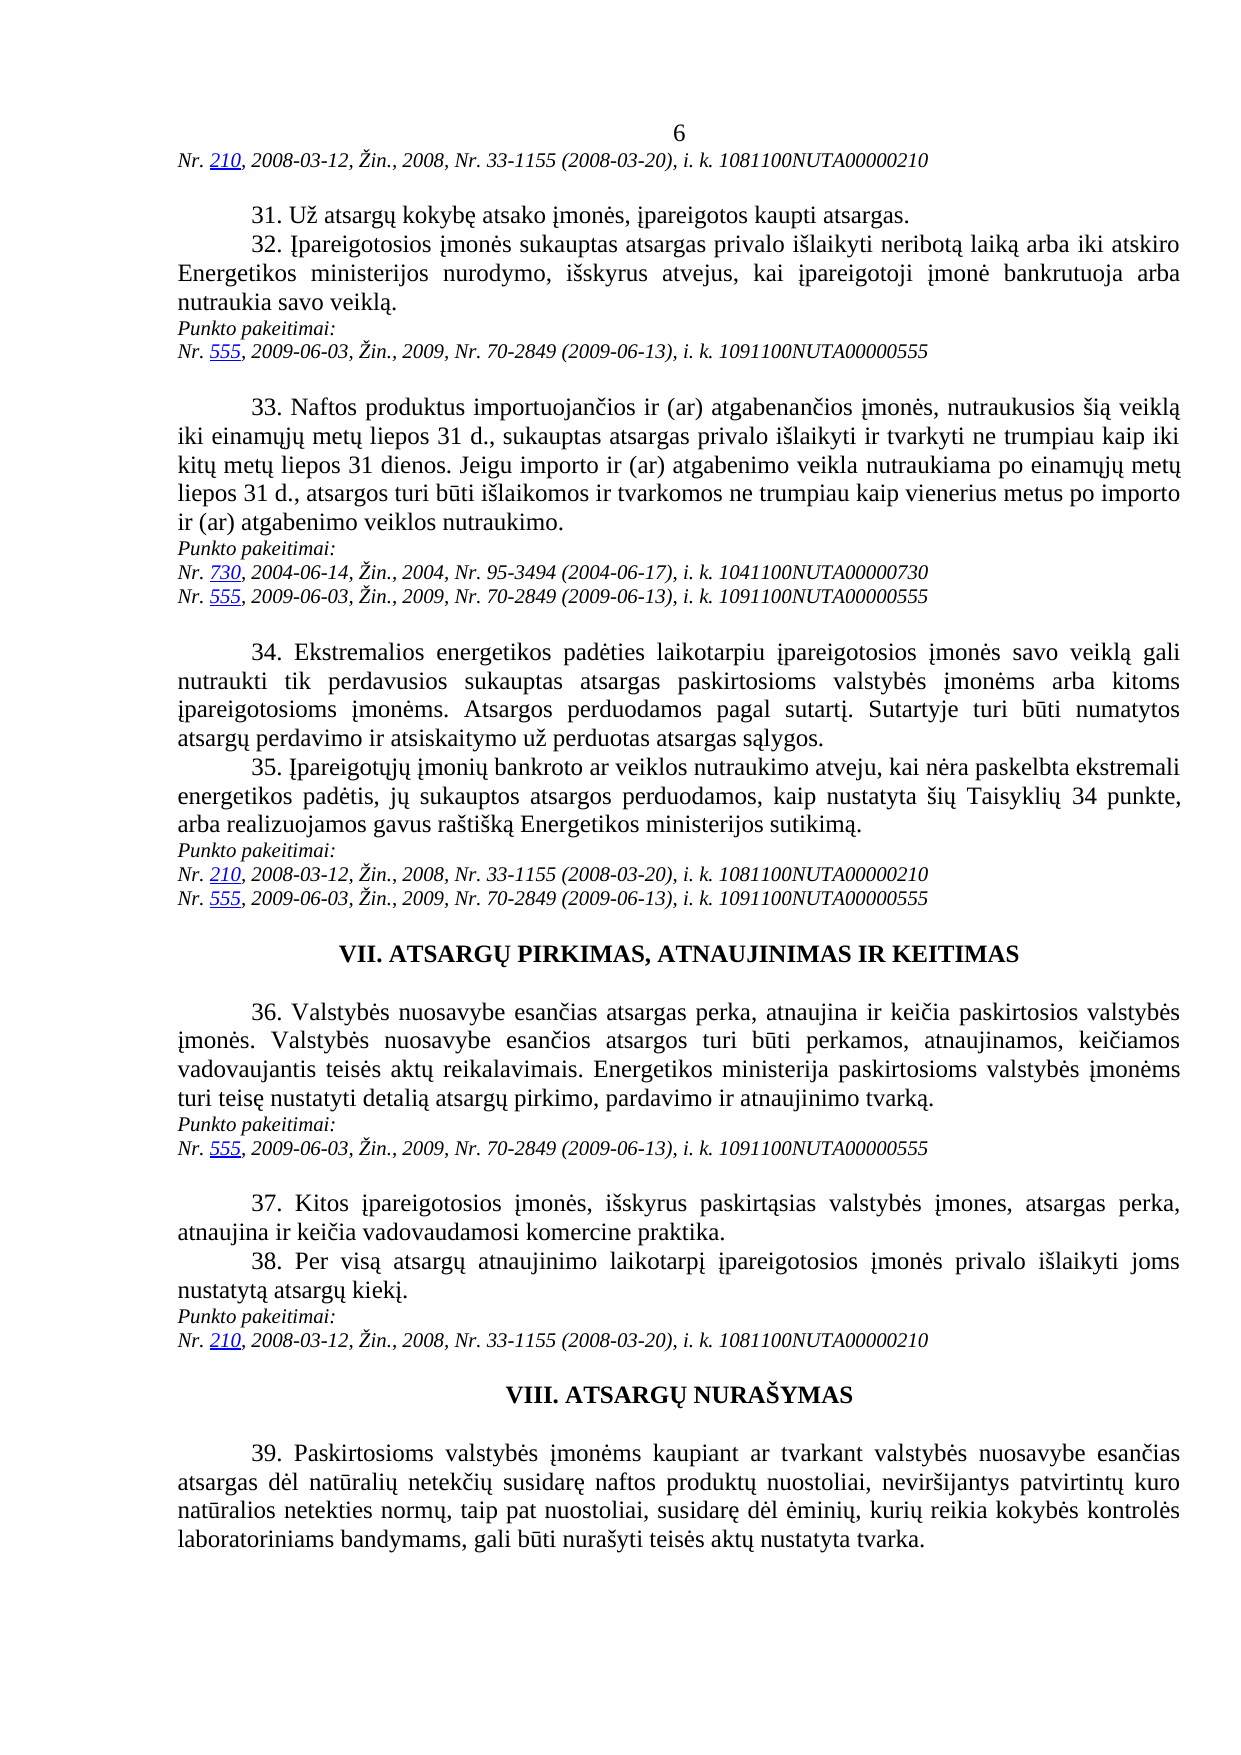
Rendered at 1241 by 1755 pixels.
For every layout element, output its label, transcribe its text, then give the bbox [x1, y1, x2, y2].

text Nr. 730, 2004-06-14, Žin., 2004, Nr. 95-3494 (2004-06-17), i. k. 1041100NUTA00000730 [177, 560, 1181, 584]
text 33. Naftos produktus importuojančios ir (ar) atgabenančios įmonės, nutraukusios šią veiklą iki einamųjų metų liepos 31 d., sukauptas atsargas privalo išlaikyti ir tvarkyti ne trumpiau kaip iki kitų metų liepos 31 dienos. Jeigu importo ir (ar) atgabenimo veikla nutraukiama po einamųjų metų liepos 31 d., atsargos turi būti išlaikomos ir tvarkomos ne trumpiau kaip vienerius metus po importo ir (ar) atgabenimo veiklos nutraukimo. [177, 392, 1181, 536]
text Nr. 555, 2009-06-03, Žin., 2009, Nr. 70-2849 (2009-06-13), i. k. 1091100NUTA00000555 [177, 1136, 1181, 1160]
text Punkto pakeitimai: [177, 315, 1181, 339]
text Nr. 555, 2009-06-03, Žin., 2009, Nr. 70-2849 (2009-06-13), i. k. 1091100NUTA00000555 [177, 339, 1181, 363]
text 36. Valstybės nuosavybe esančias atsargas perka, atnaujina ir keičia paskirtosios valstybės įmonės. Valstybės nuosavybe esančios atsargos turi būti perkamos, atnaujinamos, keičiamos vadovaujantis teisės aktų reikalavimais. Energetikos ministerija paskirtosioms valstybės įmonėms turi teisę nustatyti detalią atsargų pirkimo, pardavimo ir atnaujinimo tvarką. [177, 997, 1181, 1112]
text Nr. 555, 2009-06-03, Žin., 2009, Nr. 70-2849 (2009-06-13), i. k. 1091100NUTA00000555 [177, 886, 1181, 910]
text 35. Įpareigotųjų įmonių bankroto ar veiklos nutraukimo atveju, kai nėra paskelbta ekstremali energetikos padėtis, jų sukauptos atsargos perduodamos, kaip nustatyta šių Taisyklių 34 punkte, arba realizuojamos gavus raštišką Energetikos ministerijos sutikimą. [177, 752, 1181, 838]
text Punkto pakeitimai: [177, 838, 1181, 862]
text Punkto pakeitimai: [177, 1112, 1181, 1136]
text 37. Kitos įpareigotosios įmonės, išskyrus paskirtąsias valstybės įmones, atsargas perka, atnaujina ir keičia vadovaudamosi komercine praktika. [177, 1188, 1181, 1246]
text 31. Už atsargų kokybę atsako įmonės, įpareigotos kaupti atsargas. [177, 200, 1181, 229]
text VIII. ATSARGŲ NURAŠYMAS [177, 1380, 1181, 1409]
text Punkto pakeitimai: [177, 536, 1181, 560]
text VII. ATSARGŲ PIRKIMAS, ATNAUJINIMAS IR KEITIMAS [177, 939, 1181, 968]
text Nr. 555, 2009-06-03, Žin., 2009, Nr. 70-2849 (2009-06-13), i. k. 1091100NUTA00000555 [177, 584, 1181, 608]
text 34. Ekstremalios energetikos padėties laikotarpiu įpareigotosios įmonės savo veiklą gali nutraukti tik perdavusios sukauptas atsargas paskirtosioms valstybės įmonėms arba kitoms įpareigotosioms įmonėms. Atsargos perduodamos pagal sutartį. Sutartyje turi būti numatytos atsargų perdavimo ir atsiskaitymo už perduotas atsargas sąlygos. [177, 637, 1181, 752]
text 38. Per visą atsargų atnaujinimo laikotarpį įpareigotosios įmonės privalo išlaikyti joms nustatytą atsargų kiekį. [177, 1246, 1181, 1303]
text Nr. 210, 2008-03-12, Žin., 2008, Nr. 33-1155 (2008-03-20), i. k. 1081100NUTA00000210 [177, 862, 1181, 886]
text 39. Paskirtosioms valstybės įmonėms kaupiant ar tvarkant valstybės nuosavybe esančias atsargas dėl natūralių netekčių susidarę naftos produktų nuostoliai, neviršijantys patvirtintų kuro natūralios netekties normų, taip pat nuostoliai, susidarę dėl ėminių, kurių reikia kokybės kontrolės laboratoriniams bandymams, gali būti nurašyti teisės aktų nustatyta tvarka. [177, 1438, 1181, 1553]
text 32. Įpareigotosios įmonės sukauptas atsargas privalo išlaikyti neribotą laiką arba iki atskiro Energetikos ministerijos nurodymo, išskyrus atvejus, kai įpareigotoji įmonė bankrutuoja arba nutraukia savo veiklą. [177, 229, 1181, 315]
text Nr. 210, 2008-03-12, Žin., 2008, Nr. 33-1155 (2008-03-20), i. k. 1081100NUTA00000210 [177, 148, 1181, 172]
text Nr. 210, 2008-03-12, Žin., 2008, Nr. 33-1155 (2008-03-20), i. k. 1081100NUTA00000210 [177, 1328, 1181, 1352]
text Punkto pakeitimai: [177, 1303, 1181, 1328]
